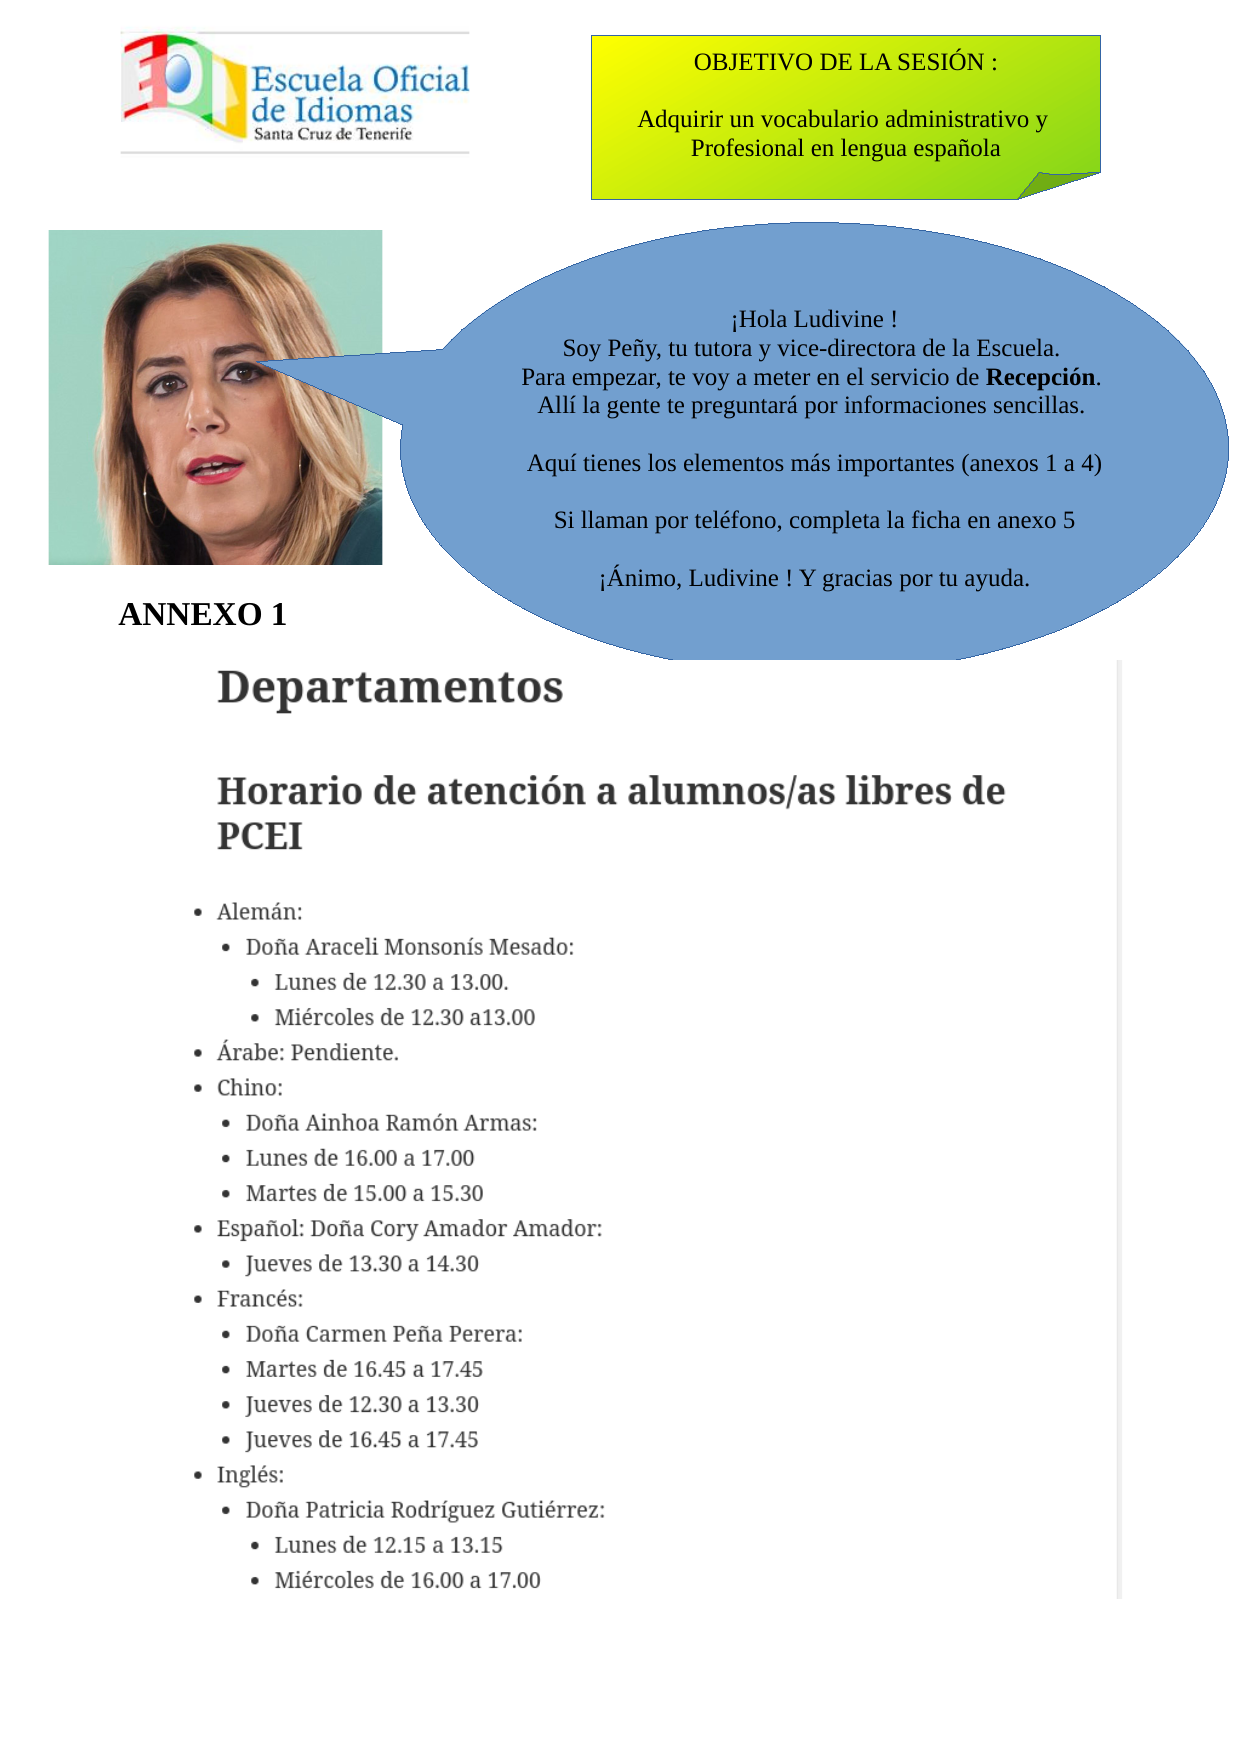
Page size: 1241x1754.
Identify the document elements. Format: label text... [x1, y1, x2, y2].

picture [118, 660, 1123, 1599]
text [1057, 600, 1122, 632]
picture [48, 230, 383, 565]
picture [120, 9, 470, 186]
text ANNEXO 1 [118, 594, 572, 632]
